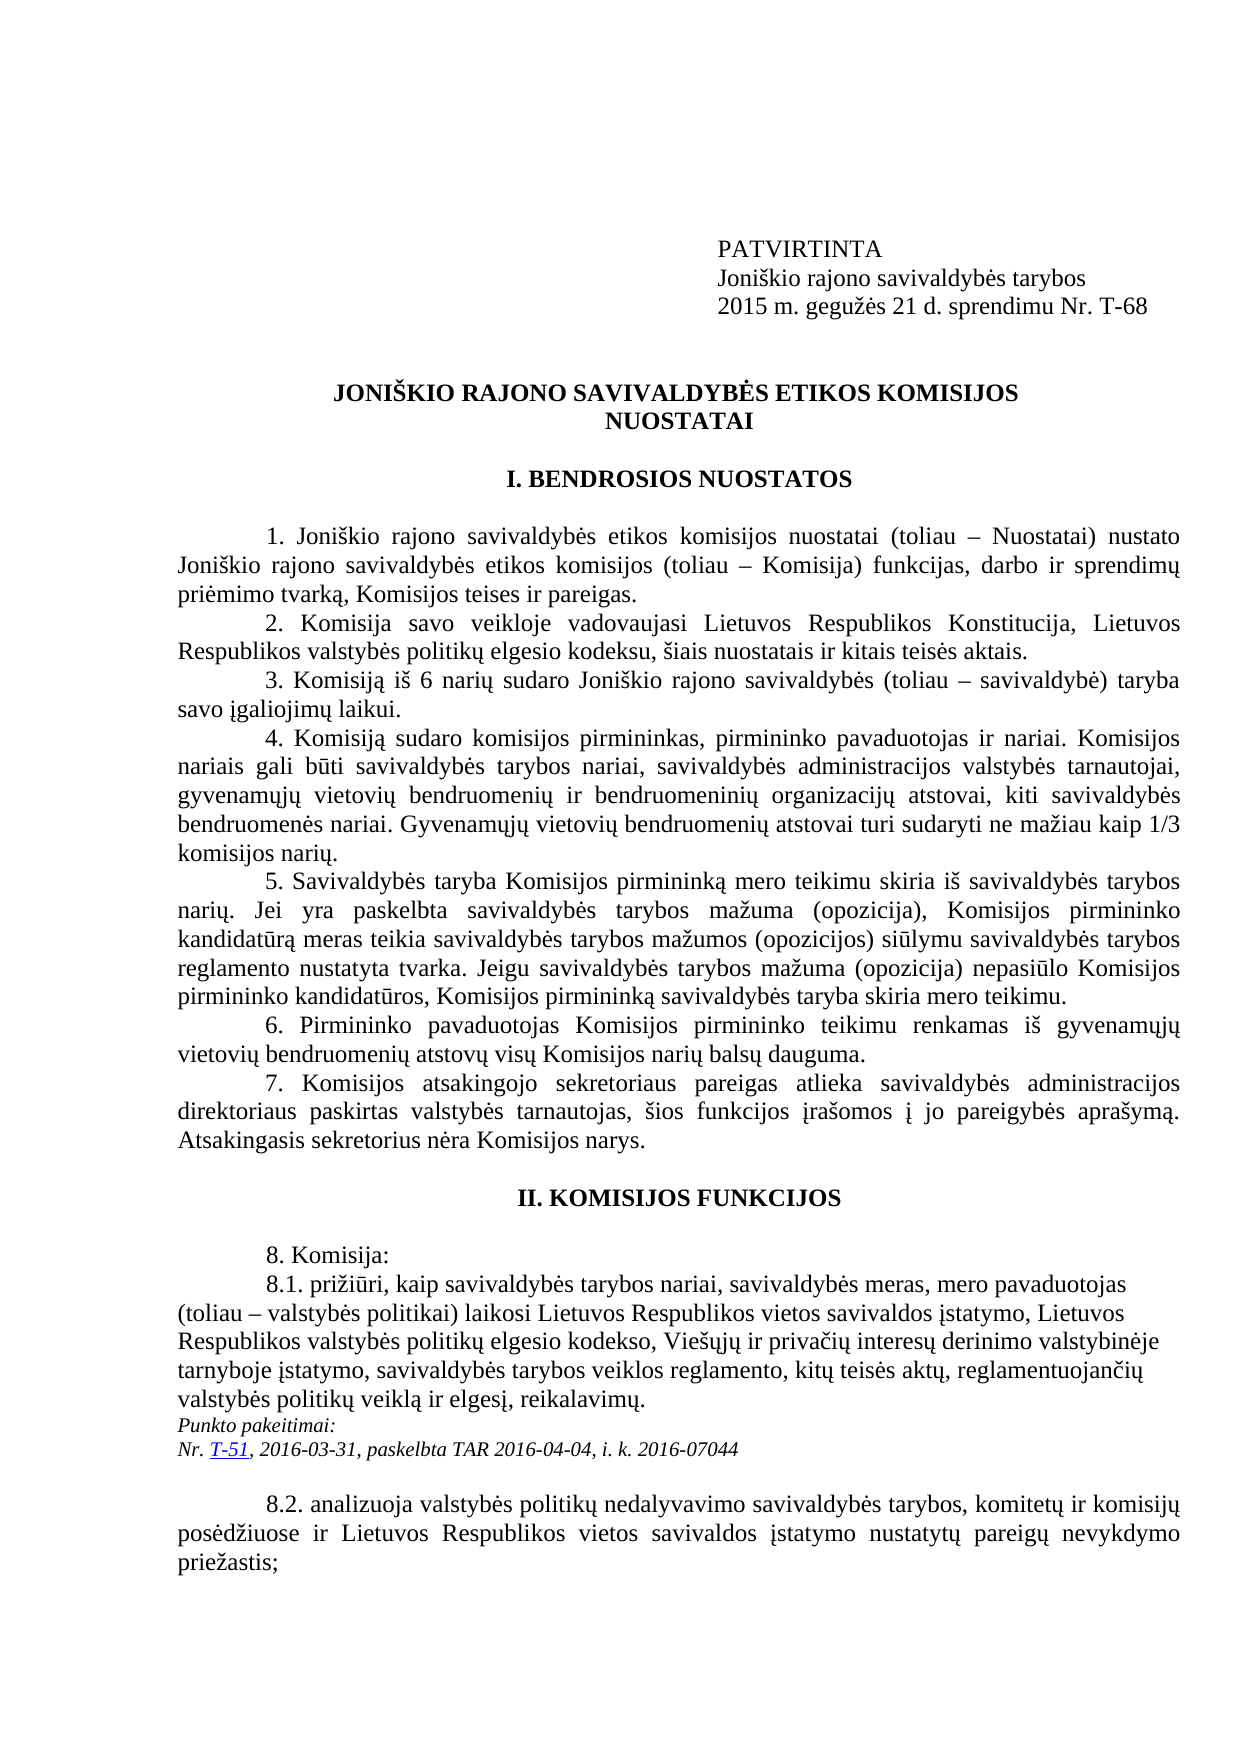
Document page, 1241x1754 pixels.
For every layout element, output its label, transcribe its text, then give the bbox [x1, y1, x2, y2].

text 6. Pirmininko pavaduotojas Komisijos pirmininko teikimu renkamas iš gyvenamųjų vietovių bendruomenių atstovų visų Komisijos narių balsų dauguma. [177, 1010, 1181, 1068]
text NUOSTATAI [177, 406, 1181, 435]
text 8. Komisija: [177, 1240, 1181, 1269]
text 8.1. prižiūri, kaip savivaldybės tarybos nariai, savivaldybės meras, mero pavaduotojas (toliau – valstybės politikai) laikosi Lietuvos Respublikos vietos savivaldos įstatymo, Lietuvos Respublikos valstybės politikų elgesio kodekso, Viešųjų ir privačių interesų derinimo valstybinėje tarnyboje įstatymo, savivaldybės tarybos veiklos reglamento, kitų teisės aktų, reglamentuojančių valstybės politikų veiklą ir elgesį, reikalavimų. [177, 1269, 1181, 1413]
text 2015 m. gegužės 21 d. sprendimu Nr. T-68 [582, 291, 1181, 320]
text PATVIRTINTA [582, 234, 1181, 263]
text Nr. T-51, 2016-03-31, paskelbta TAR 2016-04-04, i. k. 2016-07044 [177, 1437, 1181, 1461]
text Joniškio rajono savivaldybės etikos komisijos [177, 378, 1181, 406]
text Joniškio rajono savivaldybės tarybos [582, 263, 1181, 291]
text 2. Komisija savo veikloje vadovaujasi Lietuvos Respublikos Konstitucija, Lietuvos Respublikos valstybės politikų elgesio kodeksu, šiais nuostatais ir kitais teisės aktais. [177, 608, 1181, 665]
text I. Bendrosios nuostatos [177, 464, 1181, 493]
text 7. Komisijos atsakingojo sekretoriaus pareigas atlieka savivaldybės administracijos direktoriaus paskirtas valstybės tarnautojas, šios funkcijos įrašomos į jo pareigybės aprašymą. Atsakingasis sekretorius nėra Komisijos narys. [177, 1068, 1181, 1154]
text 4. Komisiją sudaro komisijos pirmininkas, pirmininko pavaduotojas ir nariai. Komisijos nariais gali būti savivaldybės tarybos nariai, savivaldybės administracijos valstybės tarnautojai, gyvenamųjų vietovių bendruomenių ir bendruomeninių organizacijų atstovai, kiti savivaldybės bendruomenės nariai. Gyvenamųjų vietovių bendruomenių atstovai turi sudaryti ne mažiau kaip 1/3 komisijos narių. [177, 723, 1181, 866]
text 8.2. analizuoja valstybės politikų nedalyvavimo savivaldybės tarybos, komitetų ir komisijų posėdžiuose ir Lietuvos Respublikos vietos savivaldos įstatymo nustatytų pareigų nevykdymo priežastis; [177, 1489, 1181, 1576]
text Punkto pakeitimai: [177, 1413, 1181, 1437]
text 3. Komisiją iš 6 narių sudaro Joniškio rajono savivaldybės (toliau – savivaldybė) taryba savo įgaliojimų laikui. [177, 665, 1181, 723]
text 5. Savivaldybės taryba Komisijos pirmininką mero teikimu skiria iš savivaldybės tarybos narių. Jei yra paskelbta savivaldybės tarybos mažuma (opozicija), Komisijos pirmininko kandidatūrą meras teikia savivaldybės tarybos mažumos (opozicijos) siūlymu savivaldybės tarybos reglamento nustatyta tvarka. Jeigu savivaldybės tarybos mažuma (opozicija) nepasiūlo Komisijos pirmininko kandidatūros, Komisijos pirmininką savivaldybės taryba skiria mero teikimu. [177, 866, 1181, 1010]
text 1. Joniškio rajono savivaldybės etikos komisijos nuostatai (toliau – Nuostatai) nustato Joniškio rajono savivaldybės etikos komisijos (toliau – Komisija) funkcijas, darbo ir sprendimų priėmimo tvarką, Komisijos teises ir pareigas. [177, 521, 1181, 608]
text II. KOMISIJOS FUNKCIJOS [177, 1183, 1181, 1211]
